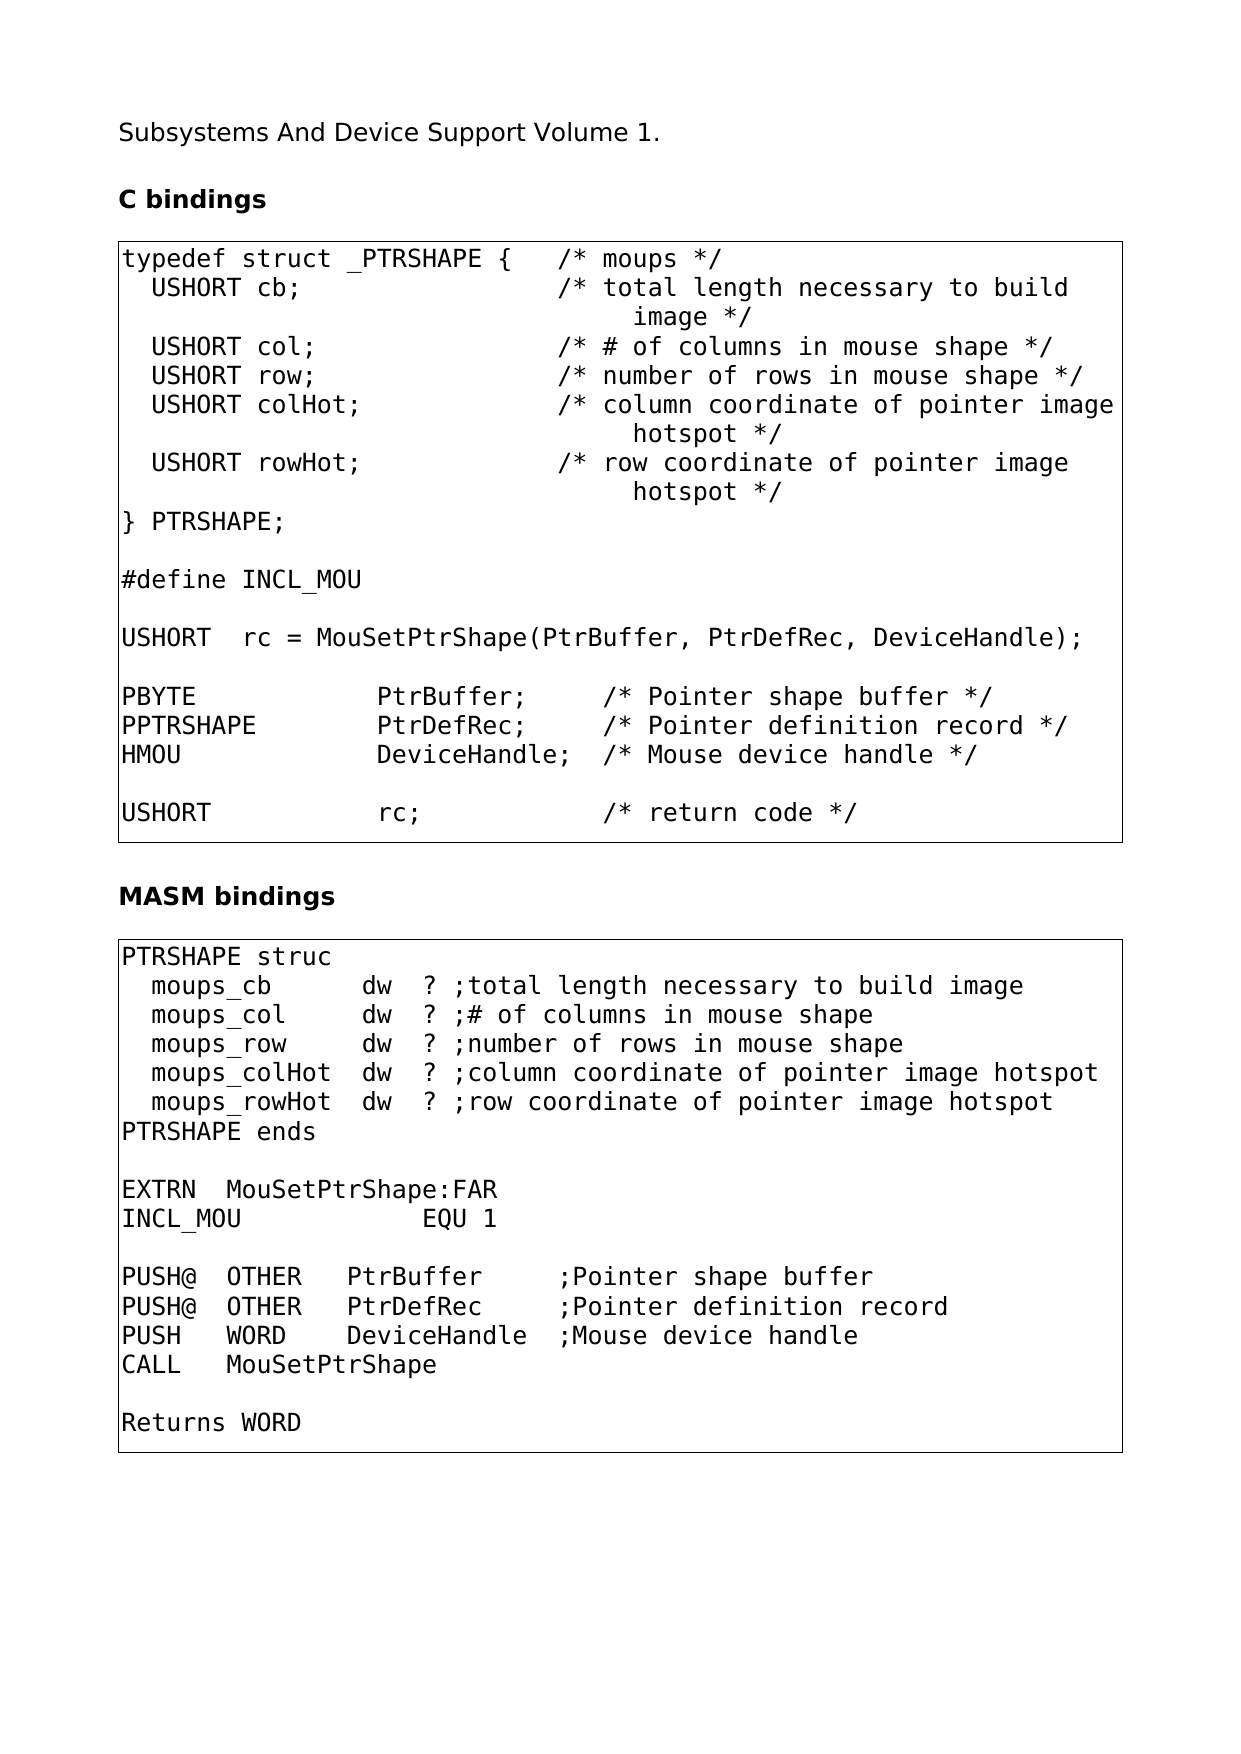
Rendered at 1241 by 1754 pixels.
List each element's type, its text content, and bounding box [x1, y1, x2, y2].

text Subsystems And Device Support Volume 1. [118, 118, 1122, 147]
table_header typedef struct _PTRSHAPE { /* moups */ USHORT cb; /* total length necessary to build image */ USHORT col; /* # of columns in mouse shape */ USHORT row; /* number of rows in mouse shape */ USHORT colHot; /* column coordinate of pointer image hotspot */ USHORT rowHot; /* row coordinate of pointer image hotspot */ } PTRSHAPE; #define INCL_MOU USHORT rc = MouSetPtrShape(PtrBuffer, PtrDefRec, DeviceHandle); PBYTE PtrBuffer; /* Pointer shape buffer */ PPTRSHAPE PtrDefRec; /* Pointer definition record */ HMOU DeviceHandle; /* Mouse device handle */ USHORT rc; /* return code */ [119, 242, 1122, 842]
subtitle MASM bindings [118, 882, 1122, 911]
subtitle C bindings [118, 185, 1122, 214]
table_header PTRSHAPE struc moups_cb dw ? ;total length necessary to build image moups_col dw ? ;# of columns in mouse shape moups_row dw ? ;number of rows in mouse shape moups_colHot dw ? ;column coordinate of pointer image hotspot moups_rowHot dw ? ;row coordinate of pointer image hotspot PTRSHAPE ends EXTRN MouSetPtrShape:FAR INCL_MOU EQU 1 PUSH@ OTHER PtrBuffer ;Pointer shape buffer PUSH@ OTHER PtrDefRec ;Pointer definition record PUSH WORD DeviceHandle ;Mouse device handle CALL MouSetPtrShape Returns WORD [119, 940, 1122, 1452]
